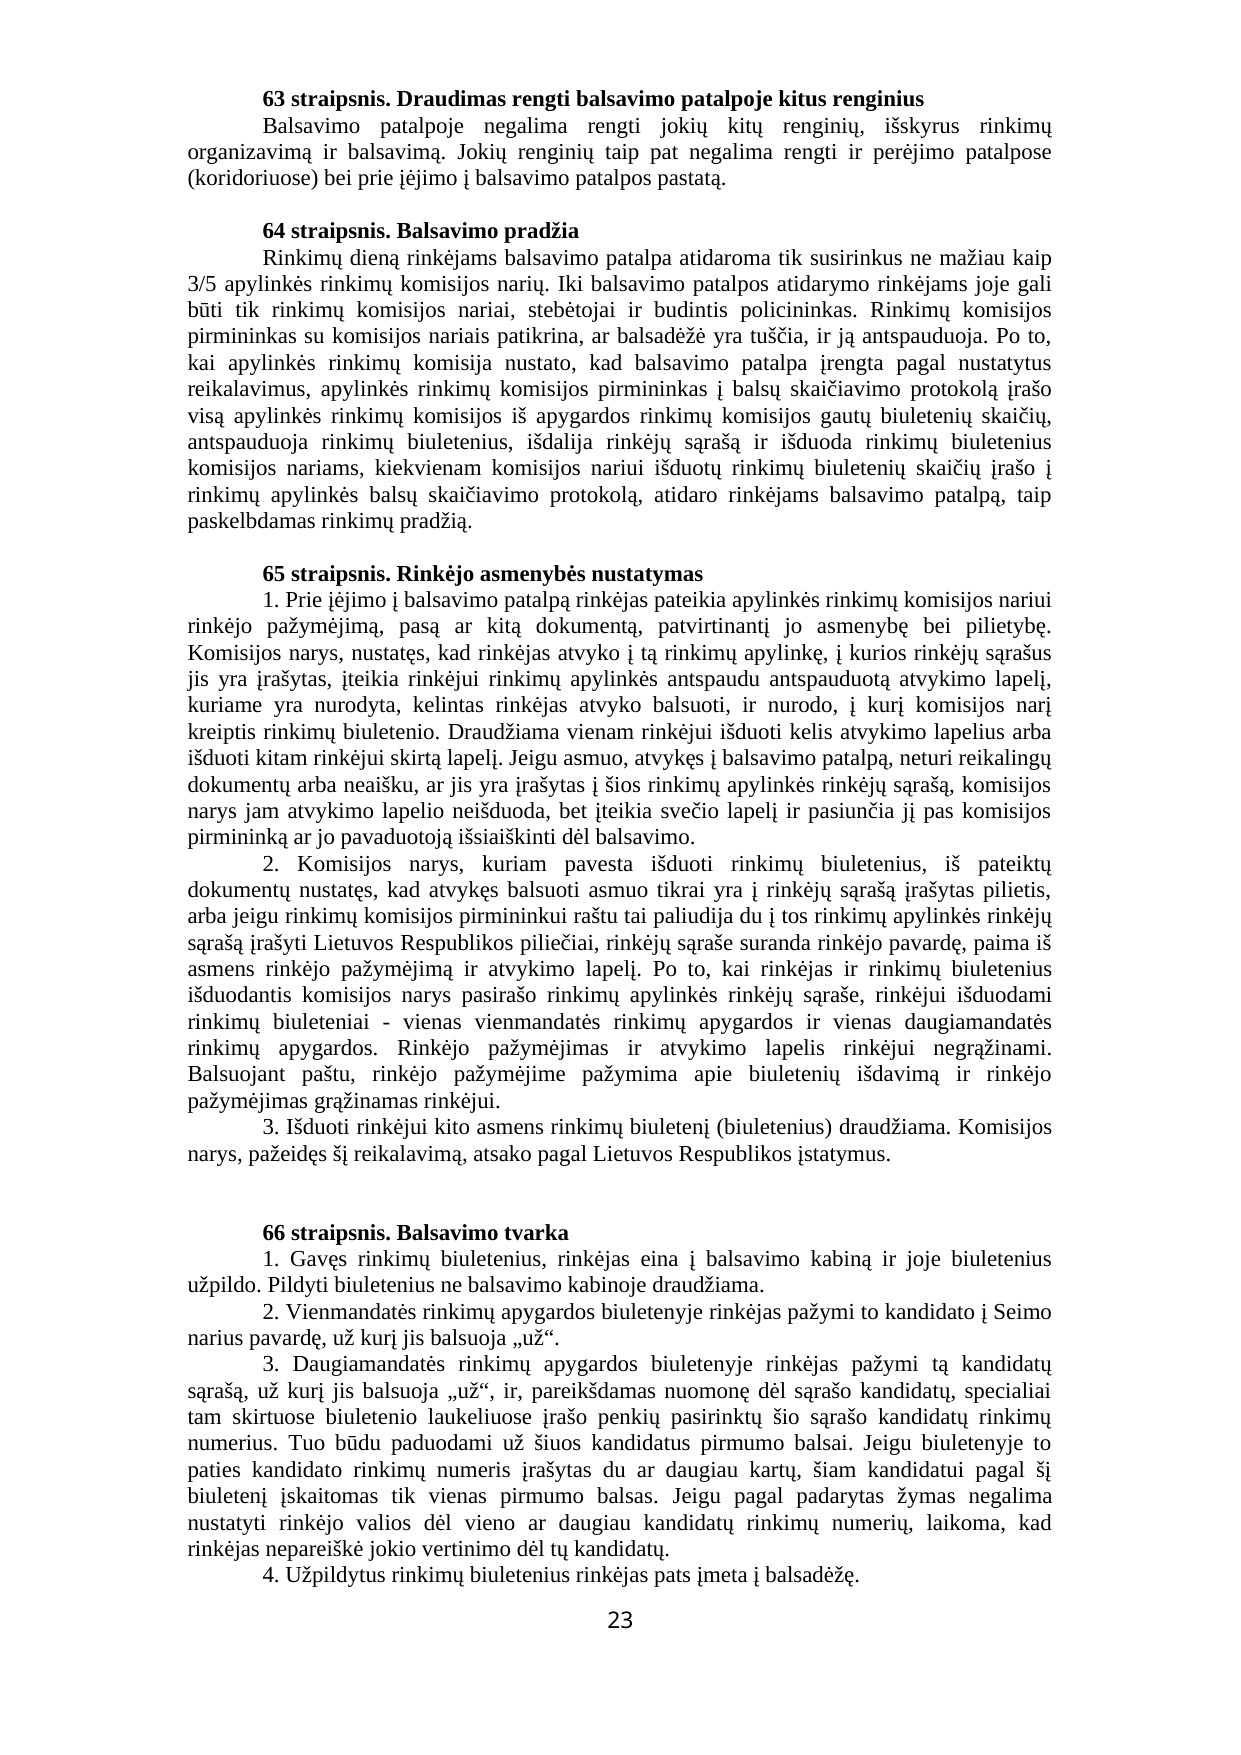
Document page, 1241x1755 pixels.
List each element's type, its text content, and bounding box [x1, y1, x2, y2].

text 3. Išduoti rinkėjui kito asmens rinkimų biuletenį (biuletenius) draudžiama. Komisijos narys, pažeidęs šį reikalavimą, atsako pagal Lietuvos Respublikos įstatymus. [187, 1113, 1053, 1166]
subtitle 66 straipsnis. Balsavimo tvarka [187, 1219, 1053, 1245]
text 2. Vienmandatės rinkimų apygardos biuletenyje rinkėjas pažymi to kandidato į Seimo narius pavardę, už kurį jis balsuoja „už“. [187, 1298, 1053, 1350]
subtitle 63 straipsnis. Draudimas rengti balsavimo patalpoje kitus renginius [187, 85, 1053, 112]
subtitle 65 straipsnis. Rinkėjo asmenybės nustatymas [187, 560, 1053, 586]
text 2. Komisijos narys, kuriam pavesta išduoti rinkimų biuletenius, iš pateiktų dokumentų nustatęs, kad atvykęs balsuoti asmuo tikrai yra į rinkėjų sąrašą įrašytas pilietis, arba jeigu rinkimų komisijos pirmininkui raštu tai paliudija du į tos rinkimų apylinkės rinkėjų sąrašą įrašyti Lietuvos Respublikos piliečiai, rinkėjų sąraše suranda rinkėjo pavardę, paima iš asmens rinkėjo pažymėjimą ir atvykimo lapelį. Po to, kai rinkėjas ir rinkimų biuletenius išduodantis komisijos narys pasirašo rinkimų apylinkės rinkėjų sąraše, rinkėjui išduodami rinkimų biuleteniai - vienas vienmandatės rinkimų apygardos ir vienas daugiamandatės rinkimų apygardos. Rinkėjo pažymėjimas ir atvykimo lapelis rinkėjui negrąžinami. Balsuojant paštu, rinkėjo pažymėjime pažymima apie biuletenių išdavimą ir rinkėjo pažymėjimas grąžinamas rinkėjui. [187, 850, 1053, 1113]
text 4. Užpildytus rinkimų biuletenius rinkėjas pats įmeta į balsadėžę. [187, 1561, 1053, 1588]
text 1. Gavęs rinkimų biuletenius, rinkėjas eina į balsavimo kabiną ir joje biuletenius užpildo. Pildyti biuletenius ne balsavimo kabinoje draudžiama. [187, 1245, 1053, 1298]
text Rinkimų dieną rinkėjams balsavimo patalpa atidaroma tik susirinkus ne mažiau kaip 3/5 apylinkės rinkimų komisijos narių. Iki balsavimo patalpos atidarymo rinkėjams joje gali būti tik rinkimų komisijos nariai, stebėtojai ir budintis policininkas. Rinkimų komisijos pirmininkas su komisijos nariais patikrina, ar balsadėžė yra tuščia, ir ją antspauduoja. Po to, kai apylinkės rinkimų komisija nustato, kad balsavimo patalpa įrengta pagal nustatytus reikalavimus, apylinkės rinkimų komisijos pirmininkas į balsų skaičiavimo protokolą įrašo visą apylinkės rinkimų komisijos iš apygardos rinkimų komisijos gautų biuletenių skaičių, antspauduoja rinkimų biuletenius, išdalija rinkėjų sąrašą ir išduoda rinkimų biuletenius komisijos nariams, kiekvienam komisijos nariui išduotų rinkimų biuletenių skaičių įrašo į rinkimų apylinkės balsų skaičiavimo protokolą, atidaro rinkėjams balsavimo patalpą, taip paskelbdamas rinkimų pradžią. [187, 243, 1053, 533]
text Balsavimo patalpoje negalima rengti jokių kitų renginių, išskyrus rinkimų organizavimą ir balsavimą. Jokių renginių taip pat negalima rengti ir perėjimo patalpose (koridoriuose) bei prie įėjimo į balsavimo patalpos pastatą. [187, 112, 1053, 191]
subtitle 64 straipsnis. Balsavimo pradžia [187, 217, 1053, 243]
text 1. Prie įėjimo į balsavimo patalpą rinkėjas pateikia apylinkės rinkimų komisijos nariui rinkėjo pažymėjimą, pasą ar kitą dokumentą, patvirtinantį jo asmenybę bei pilietybę. Komisijos narys, nustatęs, kad rinkėjas atvyko į tą rinkimų apylinkę, į kurios rinkėjų sąrašus jis yra įrašytas, įteikia rinkėjui rinkimų apylinkės antspaudu antspauduotą atvykimo lapelį, kuriame yra nurodyta, kelintas rinkėjas atvyko balsuoti, ir nurodo, į kurį komisijos narį kreiptis rinkimų biuletenio. Draudžiama vienam rinkėjui išduoti kelis atvykimo lapelius arba išduoti kitam rinkėjui skirtą lapelį. Jeigu asmuo, atvykęs į balsavimo patalpą, neturi reikalingų dokumentų arba neaišku, ar jis yra įrašytas į šios rinkimų apylinkės rinkėjų sąrašą, komisijos narys jam atvykimo lapelio neišduoda, bet įteikia svečio lapelį ir pasiunčia jį pas komisijos pirmininką ar jo pavaduotoją išsiaiškinti dėl balsavimo. [187, 586, 1053, 850]
text 3. Daugiamandatės rinkimų apygardos biuletenyje rinkėjas pažymi tą kandidatų sąrašą, už kurį jis balsuoja „už“, ir, pareikšdamas nuomonę dėl sąrašo kandidatų, specialiai tam skirtuose biuletenio laukeliuose įrašo penkių pasirinktų šio sąrašo kandidatų rinkimų numerius. Tuo būdu paduodami už šiuos kandidatus pirmumo balsai. Jeigu biuletenyje to paties kandidato rinkimų numeris įrašytas du ar daugiau kartų, šiam kandidatui pagal šį biuletenį įskaitomas tik vienas pirmumo balsas. Jeigu pagal padarytas žymas negalima nustatyti rinkėjo valios dėl vieno ar daugiau kandidatų rinkimų numerių, laikoma, kad rinkėjas nepareiškė jokio vertinimo dėl tų kandidatų. [187, 1350, 1053, 1561]
